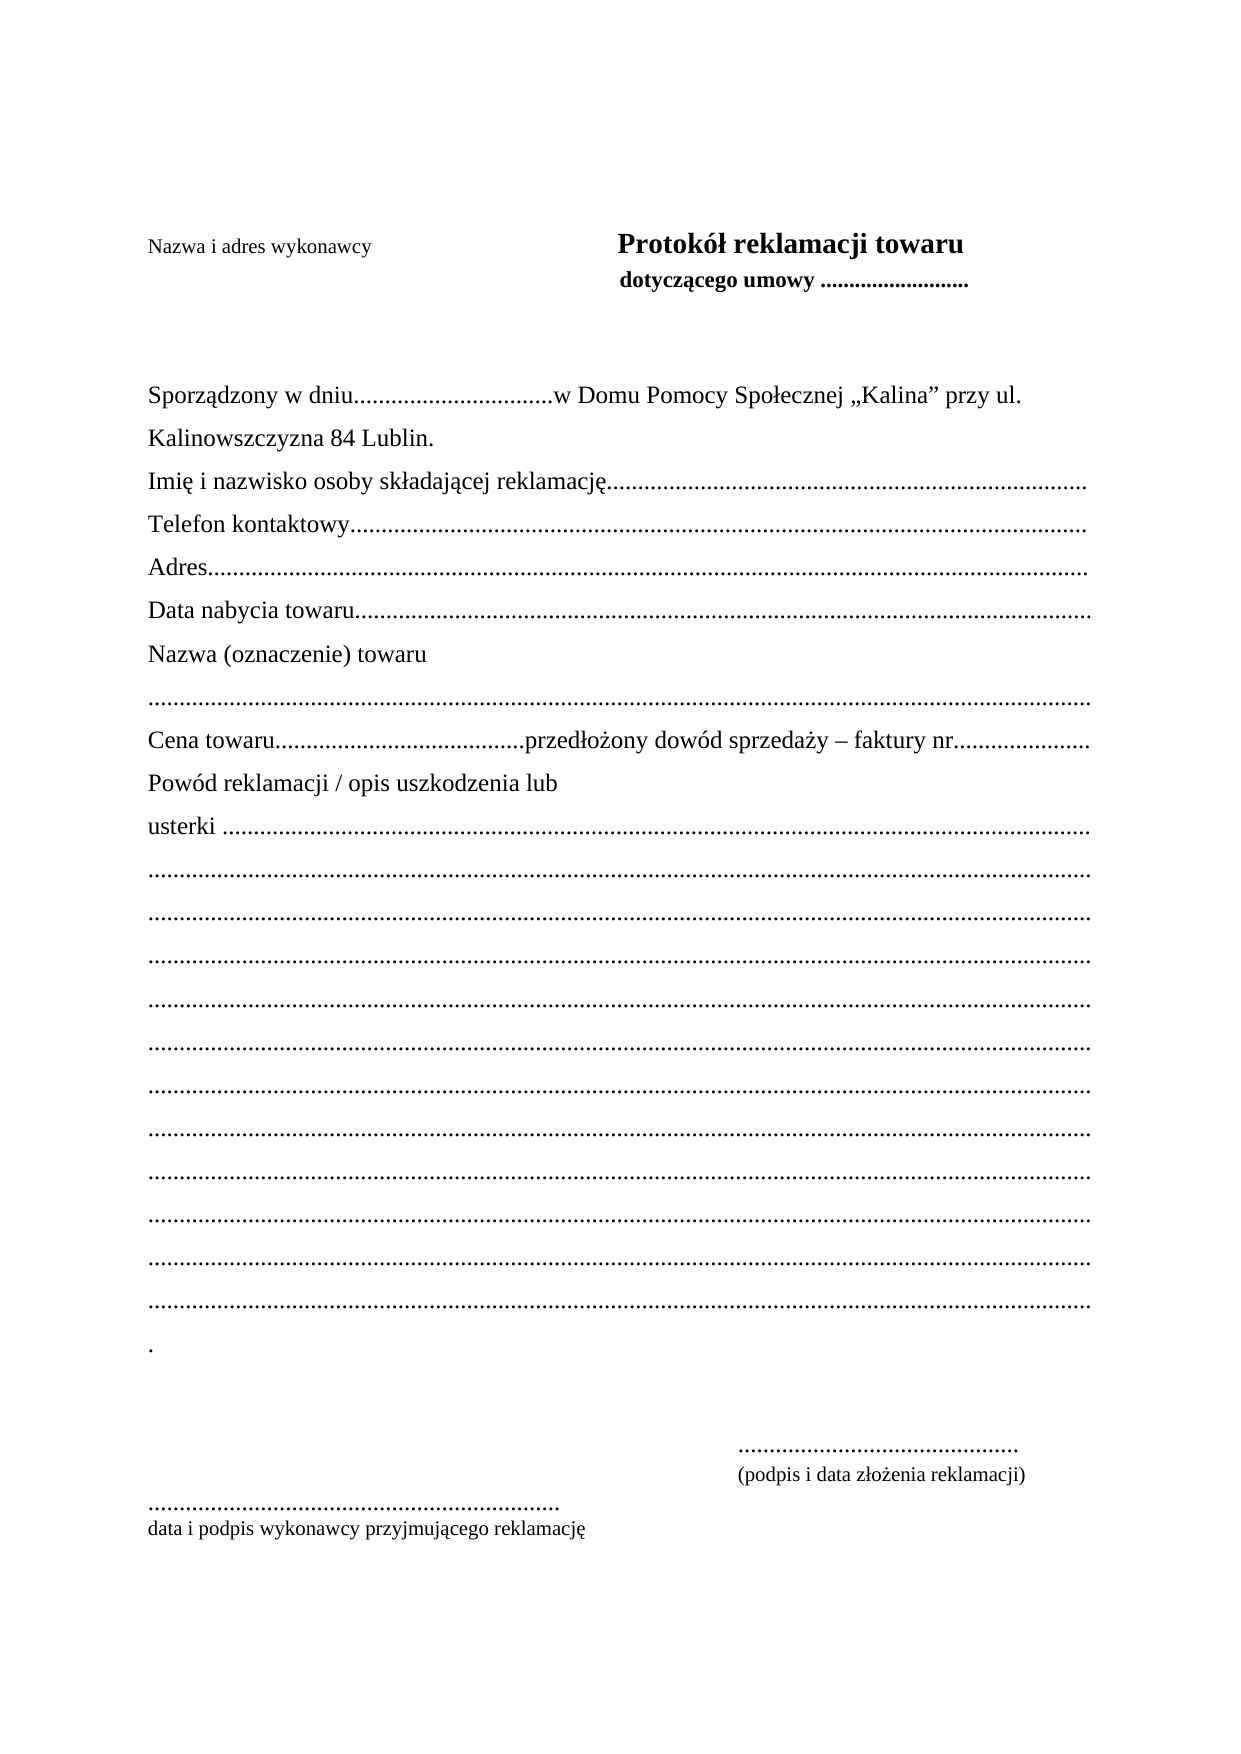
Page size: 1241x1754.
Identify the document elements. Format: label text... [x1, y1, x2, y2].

text (podpis i data złożenia reklamacji) [148, 1458, 1093, 1487]
text Sporządzony w dniu................................w Domu Pomocy Społecznej „Kalina” przy ul. Kalinowszczyzna 84 Lublin. [148, 380, 1093, 452]
text .................................................................. [148, 1487, 1093, 1516]
text Nazwa (oznaczenie) towaru [148, 639, 1093, 667]
text dotyczącego umowy .......................... [148, 260, 1093, 294]
text Telefon kontaktowy...................................................................................................................... [148, 509, 1093, 538]
text Imię i nazwisko osoby składającej reklamację............................................................................. [148, 466, 1093, 495]
text Adres............................................................................................................................................. [148, 552, 1093, 581]
text ....................................................................................................................................................... [148, 682, 1093, 711]
text Nazwa i adres wykonawcy Protokół reklamacji towaru [148, 227, 1093, 260]
text Cena towaru........................................przedłożony dowód sprzedaży – faktury nr...................... [148, 725, 1093, 754]
text data i podpis wykonawcy przyjmującego reklamację [148, 1516, 1093, 1540]
text Data nabycia towaru...................................................................................................................... [148, 596, 1093, 624]
text Powód reklamacji / opis uszkodzenia lub usterki ......................................................................................................................................................................................................................................................................................................................................................................................................................................................................................................................................................................................................................................................................................................................................................................................................................................................................................................................................................................................................................................................................................................................................................................................................................................................................................................................................................................................................................................................................................................................................................................................................................................................................................................................................................................................................................................................................... [148, 768, 1093, 1357]
text ............................................. [148, 1429, 1093, 1458]
